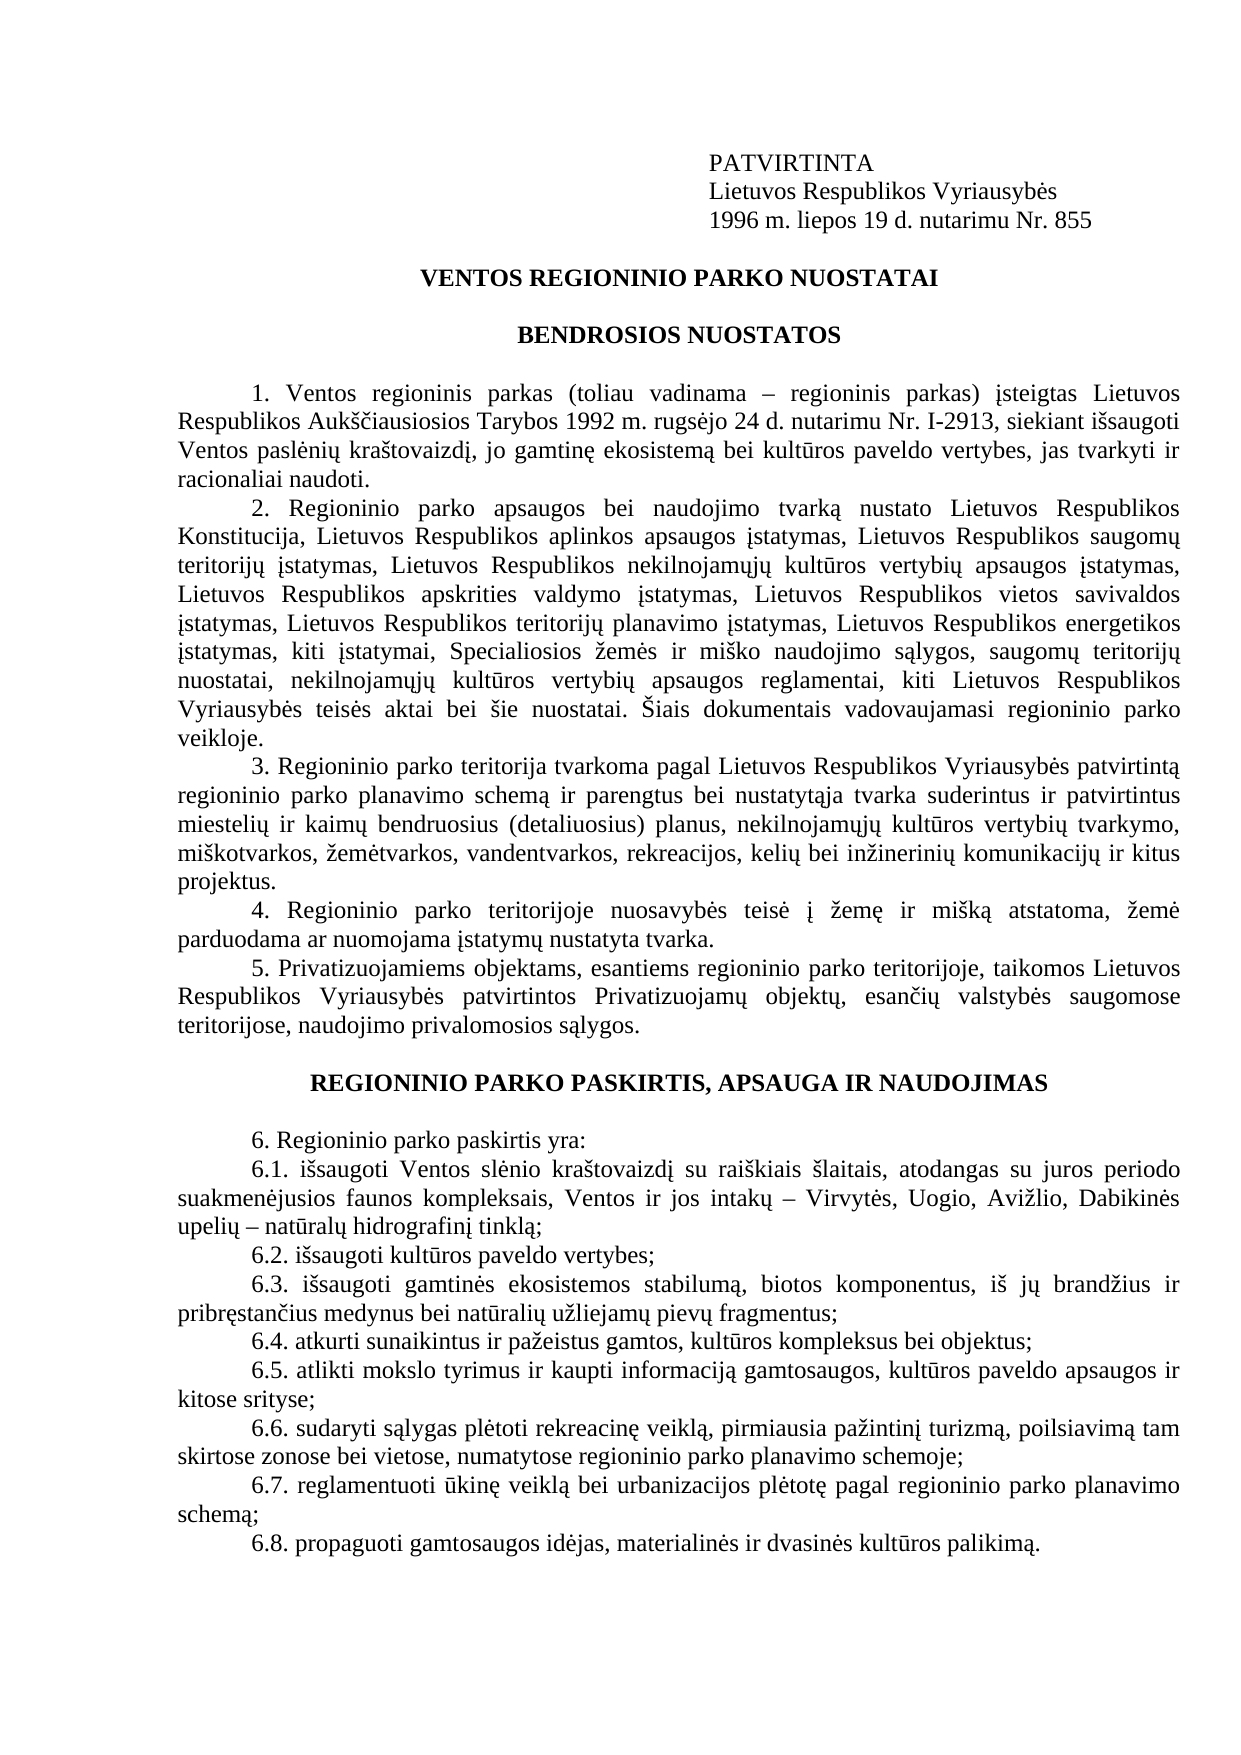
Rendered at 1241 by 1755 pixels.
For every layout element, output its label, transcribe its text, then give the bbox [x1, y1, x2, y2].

text 6.2. išsaugoti kultūros paveldo vertybes; [177, 1240, 1181, 1269]
text 6.1. išsaugoti Ventos slėnio kraštovaizdį su raiškiais šlaitais, atodangas su juros periodo suakmenėjusios faunos kompleksais, Ventos ir jos intakų – Virvytės, Uogio, Avižlio, Dabikinės upelių – natūralų hidrografinį tinklą; [177, 1154, 1181, 1240]
text 4. Regioninio parko teritorijoje nuosavybės teisė į žemę ir mišką atstatoma, žemė parduodama ar nuomojama įstatymų nustatyta tvarka. [177, 895, 1181, 953]
text 6.6. sudaryti sąlygas plėtoti rekreacinę veiklą, pirmiausia pažintinį turizmą, poilsiavimą tam skirtose zonose bei vietose, numatytose regioninio parko planavimo schemoje; [177, 1413, 1181, 1470]
text 2. Regioninio parko apsaugos bei naudojimo tvarką nustato Lietuvos Respublikos Konstitucija, Lietuvos Respublikos aplinkos apsaugos įstatymas, Lietuvos Respublikos saugomų teritorijų įstatymas, Lietuvos Respublikos nekilnojamųjų kultūros vertybių apsaugos įstatymas, Lietuvos Respublikos apskrities valdymo įstatymas, Lietuvos Respublikos vietos savivaldos įstatymas, Lietuvos Respublikos teritorijų planavimo įstatymas, Lietuvos Respublikos energetikos įstatymas, kiti įstatymai, Specialiosios žemės ir miško naudojimo sąlygos, saugomų teritorijų nuostatai, nekilnojamųjų kultūros vertybių apsaugos reglamentai, kiti Lietuvos Respublikos Vyriausybės teisės aktai bei šie nuostatai. Šiais dokumentais vadovaujamasi regioninio parko veikloje. [177, 493, 1181, 751]
text 1. Ventos regioninis parkas (toliau vadinama – regioninis parkas) įsteigtas Lietuvos Respublikos Aukščiausiosios Tarybos 1992 m. rugsėjo 24 d. nutarimu Nr. I-2913, siekiant išsaugoti Ventos paslėnių kraštovaizdį, jo gamtinę ekosistemą bei kultūros paveldo vertybes, jas tvarkyti ir racionaliai naudoti. [177, 378, 1181, 493]
text 1996 m. liepos 19 d. nutarimu Nr. 855 [177, 205, 1181, 234]
text 6.3. išsaugoti gamtinės ekosistemos stabilumą, biotos komponentus, iš jų brandžius ir pribręstančius medynus bei natūralių užliejamų pievų fragmentus; [177, 1269, 1181, 1326]
text Ventos regioninio parko nuostatai [177, 263, 1181, 291]
text 3. Regioninio parko teritorija tvarkoma pagal Lietuvos Respublikos Vyriausybės patvirtintą regioninio parko planavimo schemą ir parengtus bei nustatytąja tvarka suderintus ir patvirtintus miestelių ir kaimų bendruosius (detaliuosius) planus, nekilnojamųjų kultūros vertybių tvarkymo, miškotvarkos, žemėtvarkos, vandentvarkos, rekreacijos, kelių bei inžinerinių komunikacijų ir kitus projektus. [177, 751, 1181, 895]
text 6.4. atkurti sunaikintus ir pažeistus gamtos, kultūros kompleksus bei objektus; [177, 1326, 1181, 1355]
text Regioninio parko paskirtis, apsauga ir naudojimas [177, 1068, 1181, 1096]
text Lietuvos Respublikos Vyriausybės [177, 176, 1181, 205]
text 5. Privatizuojamiems objektams, esantiems regioninio parko teritorijoje, taikomos Lietuvos Respublikos Vyriausybės patvirtintos Privatizuojamų objektų, esančių valstybės saugomose teritorijose, naudojimo privalomosios sąlygos. [177, 953, 1181, 1039]
text 6.5. atlikti mokslo tyrimus ir kaupti informaciją gamtosaugos, kultūros paveldo apsaugos ir kitose srityse; [177, 1355, 1181, 1413]
text Bendrosios nuostatos [177, 320, 1181, 349]
text 6. Regioninio parko paskirtis yra: [177, 1125, 1181, 1154]
text PATVIRTINTA [177, 148, 1181, 176]
text 6.7. reglamentuoti ūkinę veiklą bei urbanizacijos plėtotę pagal regioninio parko planavimo schemą; [177, 1470, 1181, 1528]
text 6.8. propaguoti gamtosaugos idėjas, materialinės ir dvasinės kultūros palikimą. [177, 1528, 1181, 1556]
